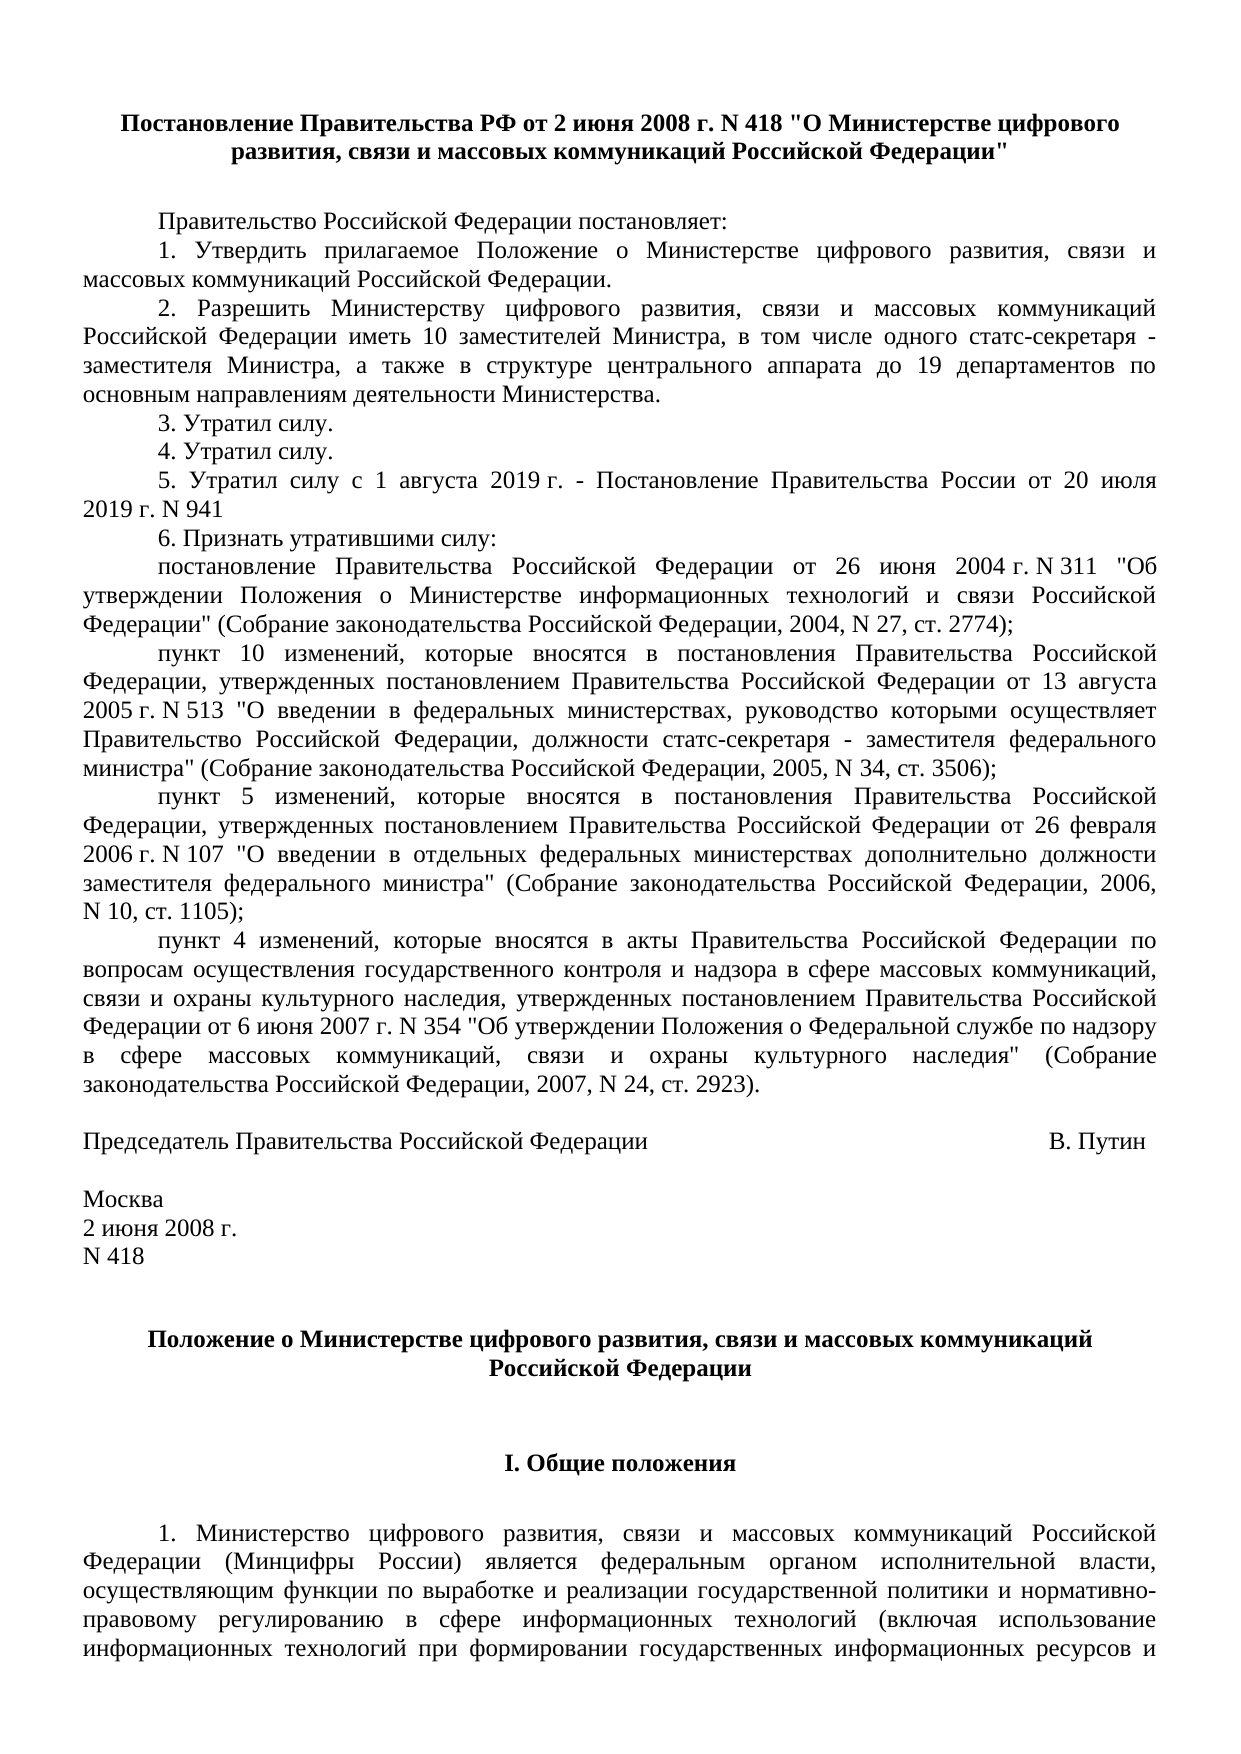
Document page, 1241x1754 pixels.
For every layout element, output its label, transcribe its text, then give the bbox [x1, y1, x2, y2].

text 5. Утратил силу с 1 августа 2019 г. - Постановление Правительства России от 20 июля 2019 г. N 941 [83, 465, 1157, 523]
text N 418 [83, 1241, 1157, 1270]
text постановление Правительства Российской Федерации от 26 июня 2004 г. N 311 "Об утверждении Положения о Министерстве информационных технологий и связи Российской Федерации" (Собрание законодательства Российской Федерации, 2004, N 27, ст. 2774); [83, 551, 1157, 638]
text пункт 4 изменений, которые вносятся в акты Правительства Российской Федерации по вопросам осуществления государственного контроля и надзора в сфере массовых коммуникаций, связи и охраны культурного наследия, утвержденных постановлением Правительства Российской Федерации от 6 июня 2007 г. N 354 "Об утверждении Положения о Федеральной службе по надзору в сфере массовых коммуникаций, связи и охраны культурного наследия" (Собрание законодательства Российской Федерации, 2007, N 24, ст. 2923). [83, 925, 1157, 1098]
text пункт 10 изменений, которые вносятся в постановления Правительства Российской Федерации, утвержденных постановлением Правительства Российской Федерации от 13 августа 2005 г. N 513 "О введении в федеральных министерствах, руководство которыми осуществляет Правительство Российской Федерации, должности статс-секретаря - заместителя федерального министра" (Собрание законодательства Российской Федерации, 2005, N 34, ст. 3506); [83, 638, 1157, 781]
subtitle I. Общие положения [83, 1448, 1157, 1476]
subtitle Положение о Министерстве цифрового развития, связи и массовых коммуникаций Российской Федерации [83, 1324, 1157, 1381]
text Правительство Российской Федерации постановляет: [83, 206, 1157, 235]
text 1. Министерство цифрового развития, связи и массовых коммуникаций Российской Федерации (Минцифры России) является федеральным органом исполнительной власти, осуществляющим функции по выработке и реализации государственной политики и нормативно-правовому регулированию в сфере информационных технологий (включая использование информационных технологий при формировании государственных информационных ресурсов и [83, 1518, 1157, 1661]
text пункт 5 изменений, которые вносятся в постановления Правительства Российской Федерации, утвержденных постановлением Правительства Российской Федерации от 26 февраля 2006 г. N 107 "О введении в отдельных федеральных министерствах дополнительно должности заместителя федерального министра" (Собрание законодательства Российской Федерации, 2006, N 10, ст. 1105); [83, 781, 1157, 925]
text 2 июня 2008 г. [83, 1213, 1157, 1241]
text 1. Утвердить прилагаемое Положение о Министерстве цифрового развития, связи и массовых коммуникаций Российской Федерации. [83, 235, 1157, 293]
text Москва [83, 1184, 1157, 1213]
text 6. Признать утратившими силу: [83, 523, 1157, 551]
text 3. Утратил силу. [83, 408, 1157, 436]
table_header В. Путин [791, 1126, 1146, 1155]
text 2. Разрешить Министерству цифрового развития, связи и массовых коммуникаций Российской Федерации иметь 10 заместителей Министра, в том числе одного статс-секретаря - заместителя Министра, а также в структуре центрального аппарата до 19 департаментов по основным направлениям деятельности Министерства. [83, 293, 1157, 408]
text 4. Утратил силу. [83, 436, 1157, 465]
subtitle Постановление Правительства РФ от 2 июня 2008 г. N 418 "О Министерстве цифрового развития, связи и массовых коммуникаций Российской Федерации" [83, 108, 1157, 165]
table_header Председатель Правительства Российской Федерации [83, 1126, 791, 1155]
